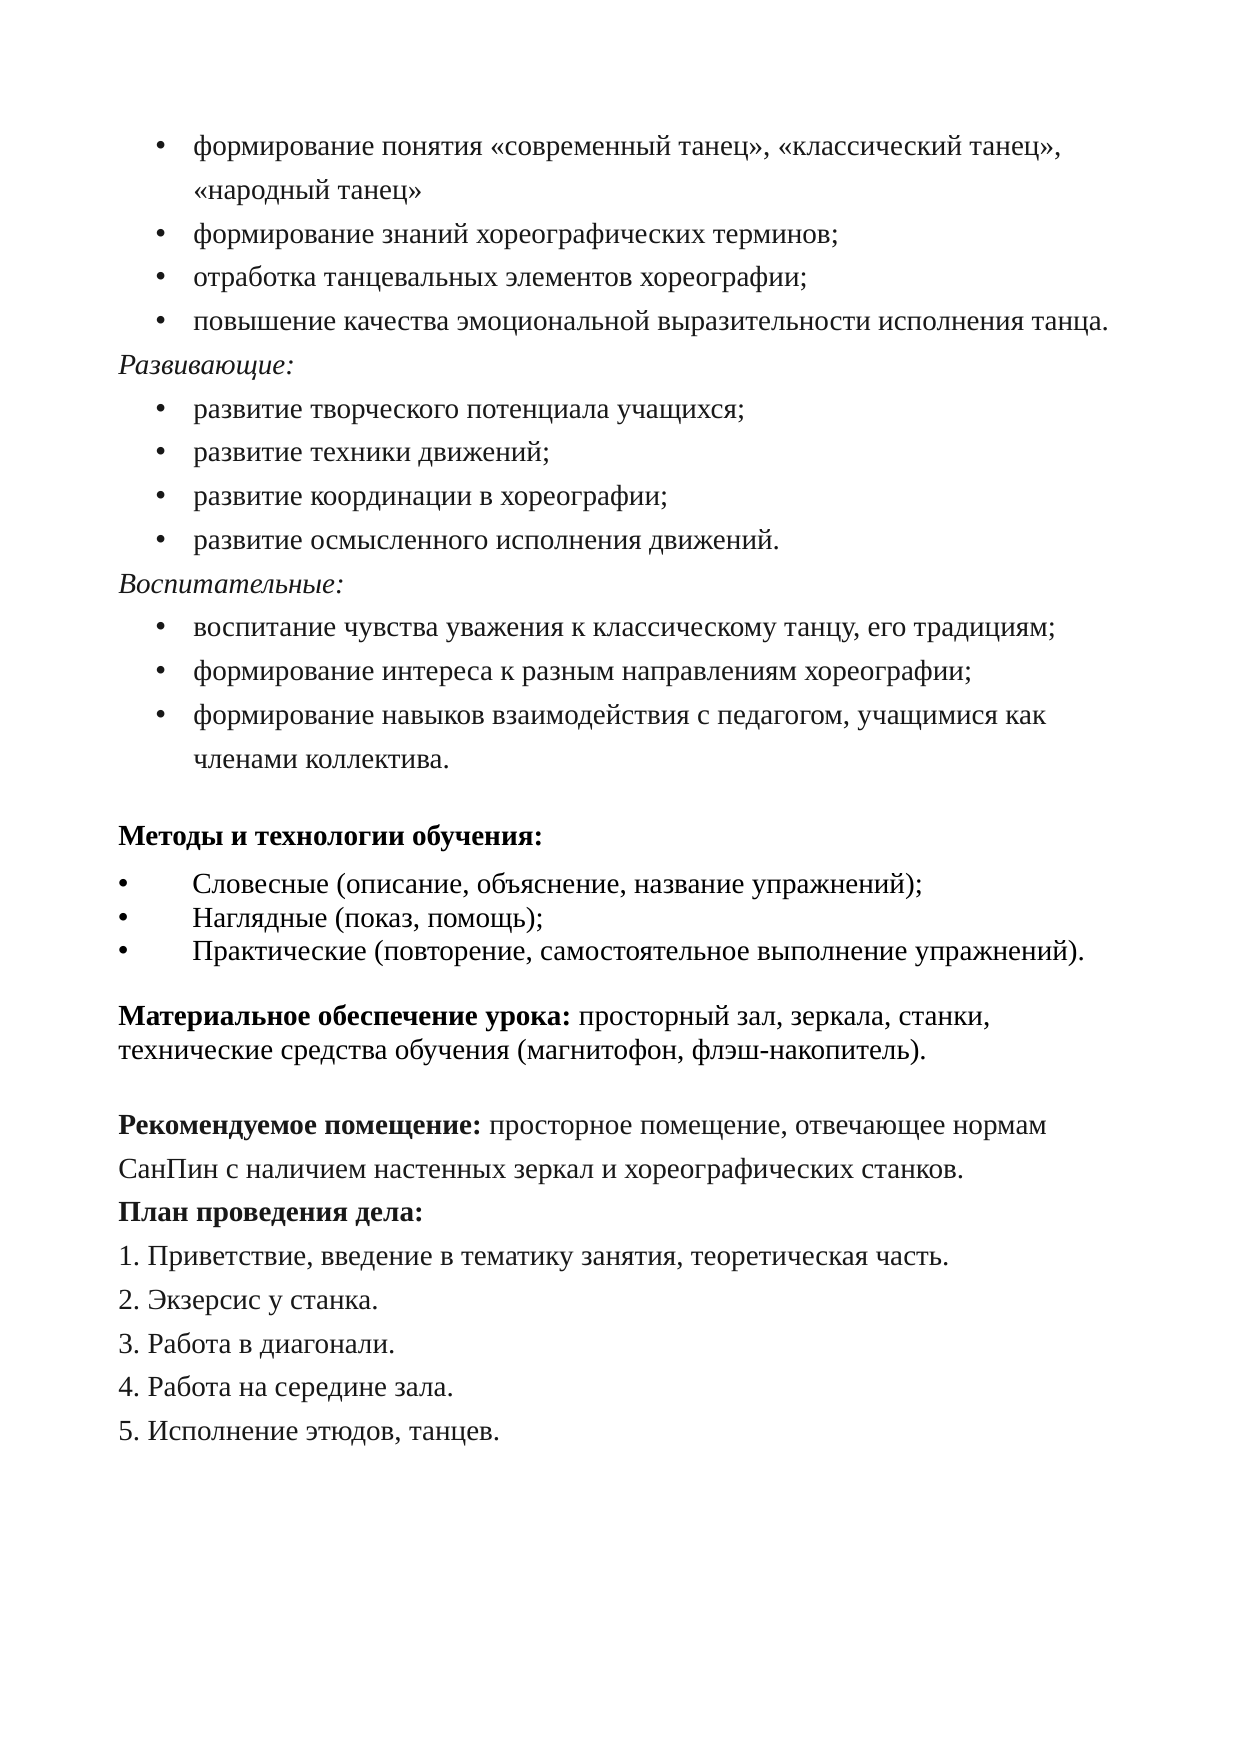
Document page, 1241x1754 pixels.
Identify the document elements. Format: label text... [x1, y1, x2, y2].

list Практические (повторение, самостоятельное выполнение упражнений). [118, 933, 1122, 967]
text 4. Работа на середине зала. [118, 1359, 1122, 1403]
list развитие техники движений; [156, 424, 1122, 468]
text 5. Исполнение этюдов, танцев. [118, 1403, 1122, 1447]
list формирование понятия «современный танец», «классический танец», «народный танец» [156, 118, 1122, 206]
text Воспитательные: [118, 556, 1122, 599]
text Развивающие: [118, 337, 1122, 381]
list формирование интереса к разным направлениям хореографии; [156, 643, 1122, 687]
text 2. Экзерсис у станка. [118, 1272, 1122, 1316]
text План проведения дела: [118, 1184, 1122, 1228]
list отработка танцевальных элементов хореографии; [156, 249, 1122, 293]
text Методы и технологии обучения: [118, 818, 1122, 852]
list развитие координации в хореографии; [156, 468, 1122, 512]
text Материальное обеспечение урока: просторный зал, зеркала, станки, технические средства обучения (магнитофон, флэш-накопитель). [118, 998, 1122, 1066]
list повышение качества эмоциональной выразительности исполнения танца. [156, 293, 1122, 337]
list формирование навыков взаимодействия с педагогом, учащимися как членами коллектива. [156, 687, 1122, 774]
list развитие осмысленного исполнения движений. [156, 512, 1122, 556]
text Рекомендуемое помещение: просторное помещение, отвечающее нормам СанПин с наличием настенных зеркал и хореографических станков. [118, 1097, 1122, 1184]
list воспитание чувства уважения к классическому танцу, его традициям; [156, 599, 1122, 643]
text 1. Приветствие, введение в тематику занятия, теоретическая часть. [118, 1228, 1122, 1272]
list Словесные (описание, объяснение, название упражнений); [118, 866, 1122, 900]
list развитие творческого потенциала учащихся; [156, 381, 1122, 424]
list формирование знаний хореографических терминов; [156, 206, 1122, 249]
list Наглядные (показ, помощь); [118, 900, 1122, 933]
text 3. Работа в диагонали. [118, 1316, 1122, 1359]
